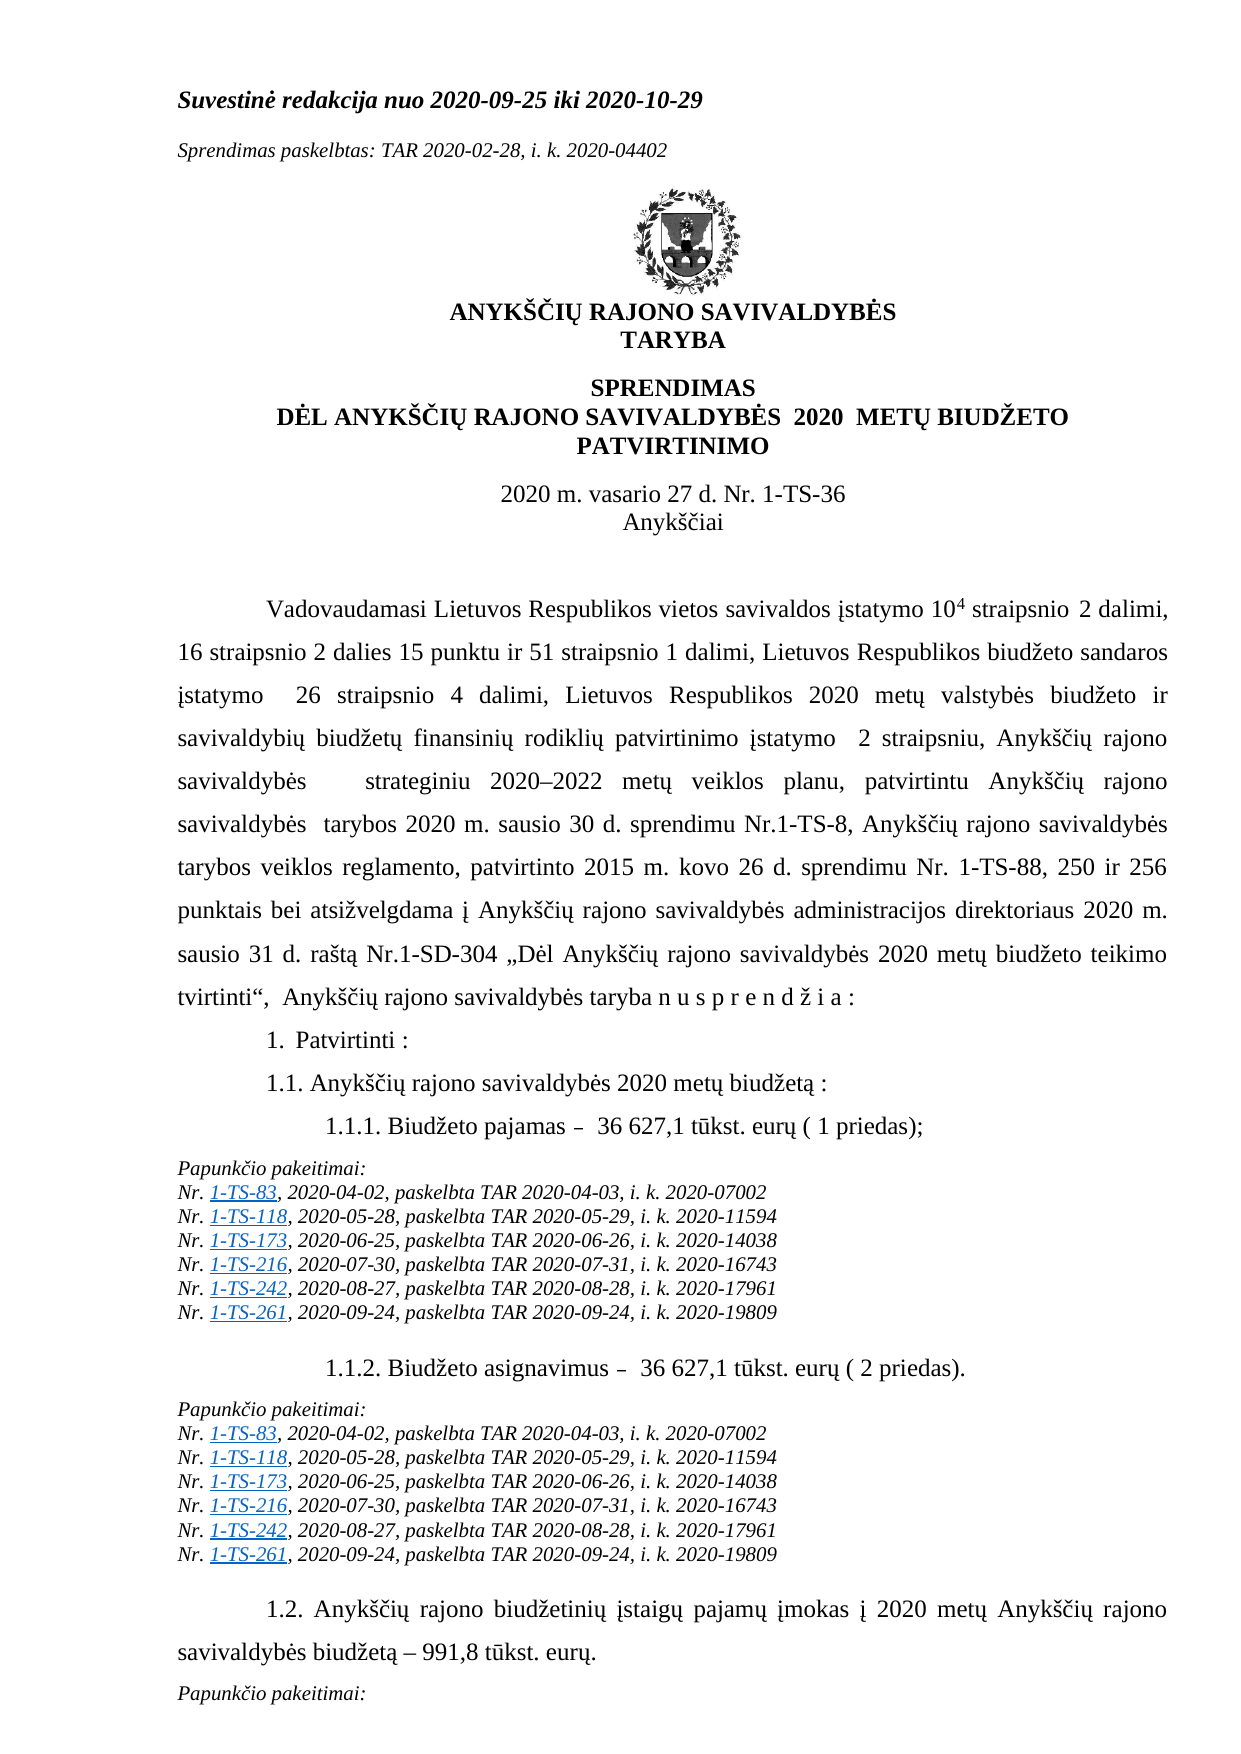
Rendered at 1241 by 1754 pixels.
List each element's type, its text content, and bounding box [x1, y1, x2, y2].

text Nr. 1-TS-242, 2020-08-27, paskelbta TAR 2020-08-28, i. k. 2020-17961 [177, 1517, 1169, 1542]
text Nr. 1-TS-242, 2020-08-27, paskelbta TAR 2020-08-28, i. k. 2020-17961 [177, 1276, 1169, 1300]
text Sprendimas paskelbtas: TAR 2020-02-28, i. k. 2020-04402 [177, 138, 1169, 162]
text 1.1.2. Biudžeto asignavimus – 36 627,1 tūkst. eurų ( 2 priedas). [251, 1353, 1169, 1382]
text Nr. 1-TS-216, 2020-07-30, paskelbta TAR 2020-07-31, i. k. 2020-16743 [177, 1493, 1169, 1517]
text 1.1. Anykščių rajono savivaldybės 2020 metų biudžetą : [177, 1068, 1169, 1097]
text 1. Patvirtinti : [252, 1025, 1169, 1054]
text Nr. 1-TS-83, 2020-04-02, paskelbta TAR 2020-04-03, i. k. 2020-07002 [177, 1180, 1169, 1204]
text Nr. 1-TS-83, 2020-04-02, paskelbta TAR 2020-04-03, i. k. 2020-07002 [177, 1421, 1169, 1445]
text 2020 m. vasario 27 d. Nr. 1-TS-36 [177, 479, 1169, 507]
text Nr. 1-TS-261, 2020-09-24, paskelbta TAR 2020-09-24, i. k. 2020-19809 [177, 1300, 1169, 1324]
text Vadovaudamasi Lietuvos Respublikos vietos savivaldos įstatymo 104 straipsnio 2 dalimi, 16 straipsnio 2 dalies 15 punktu ir 51 straipsnio 1 dalimi, Lietuvos Respublikos biudžeto sandaros įstatymo 26 straipsnio 4 dalimi, Lietuvos Respublikos 2020 metų valstybės biudžeto ir savivaldybių biudžetų finansinių rodiklių patvirtinimo įstatymo 2 straipsniu, Anykščių rajono savivaldybės strateginiu 2020–2022 metų veiklos planu, patvirtintu Anykščių rajono savivaldybės tarybos 2020 m. sausio 30 d. sprendimu Nr.1-TS-8, Anykščių rajono savivaldybės tarybos veiklos reglamento, patvirtinto 2015 m. kovo 26 d. sprendimu Nr. 1-TS-88, 250 ir 256 punktais bei atsižvelgdama į Anykščių rajono savivaldybės administracijos direktoriaus 2020 m. sausio 31 d. raštą Nr.1-SD-304 „Dėl Anykščių rajono savivaldybės 2020 metų biudžeto teikimo tvirtinti“, Anykščių rajono savivaldybės taryba n u s p r e n d ž i a : [177, 594, 1169, 1011]
text DĖl Anykščių rajono savivaldybės 2020 METŲ biudžeto patvirtinimo [177, 402, 1169, 459]
text TARYBA [177, 325, 1169, 354]
text Papunkčio pakeitimai: [177, 1681, 1169, 1705]
text Papunkčio pakeitimai: [177, 1156, 1169, 1180]
text SPRENDIMAS [177, 373, 1169, 402]
text 1.2. Anykščių rajono biudžetinių įstaigų pajamų įmokas į 2020 metų Anykščių rajono savivaldybės biudžetą – 991,8 tūkst. eurų. [177, 1594, 1169, 1666]
text Nr. 1-TS-118, 2020-05-28, paskelbta TAR 2020-05-29, i. k. 2020-11594 [177, 1204, 1169, 1228]
text Papunkčio pakeitimai: [177, 1397, 1169, 1421]
text Anykščiai [177, 507, 1169, 536]
text 1.1.1. Biudžeto pajamas – 36 627,1 tūkst. eurų ( 1 priedas); [177, 1111, 1169, 1141]
text Suvestinė redakcija nuo 2020-09-25 iki 2020-10-29 [177, 85, 1169, 113]
text Nr. 1-TS-173, 2020-06-25, paskelbta TAR 2020-06-26, i. k. 2020-14038 [177, 1228, 1169, 1252]
text Nr. 1-TS-261, 2020-09-24, paskelbta TAR 2020-09-24, i. k. 2020-19809 [177, 1542, 1169, 1566]
text Nr. 1-TS-173, 2020-06-25, paskelbta TAR 2020-06-26, i. k. 2020-14038 [177, 1469, 1169, 1493]
text Nr. 1-TS-216, 2020-07-30, paskelbta TAR 2020-07-31, i. k. 2020-16743 [177, 1252, 1169, 1276]
text ANYKŠČIŲ RAJONO SAVIVALDYBĖS [177, 297, 1169, 325]
text Nr. 1-TS-118, 2020-05-28, paskelbta TAR 2020-05-29, i. k. 2020-11594 [177, 1445, 1169, 1469]
